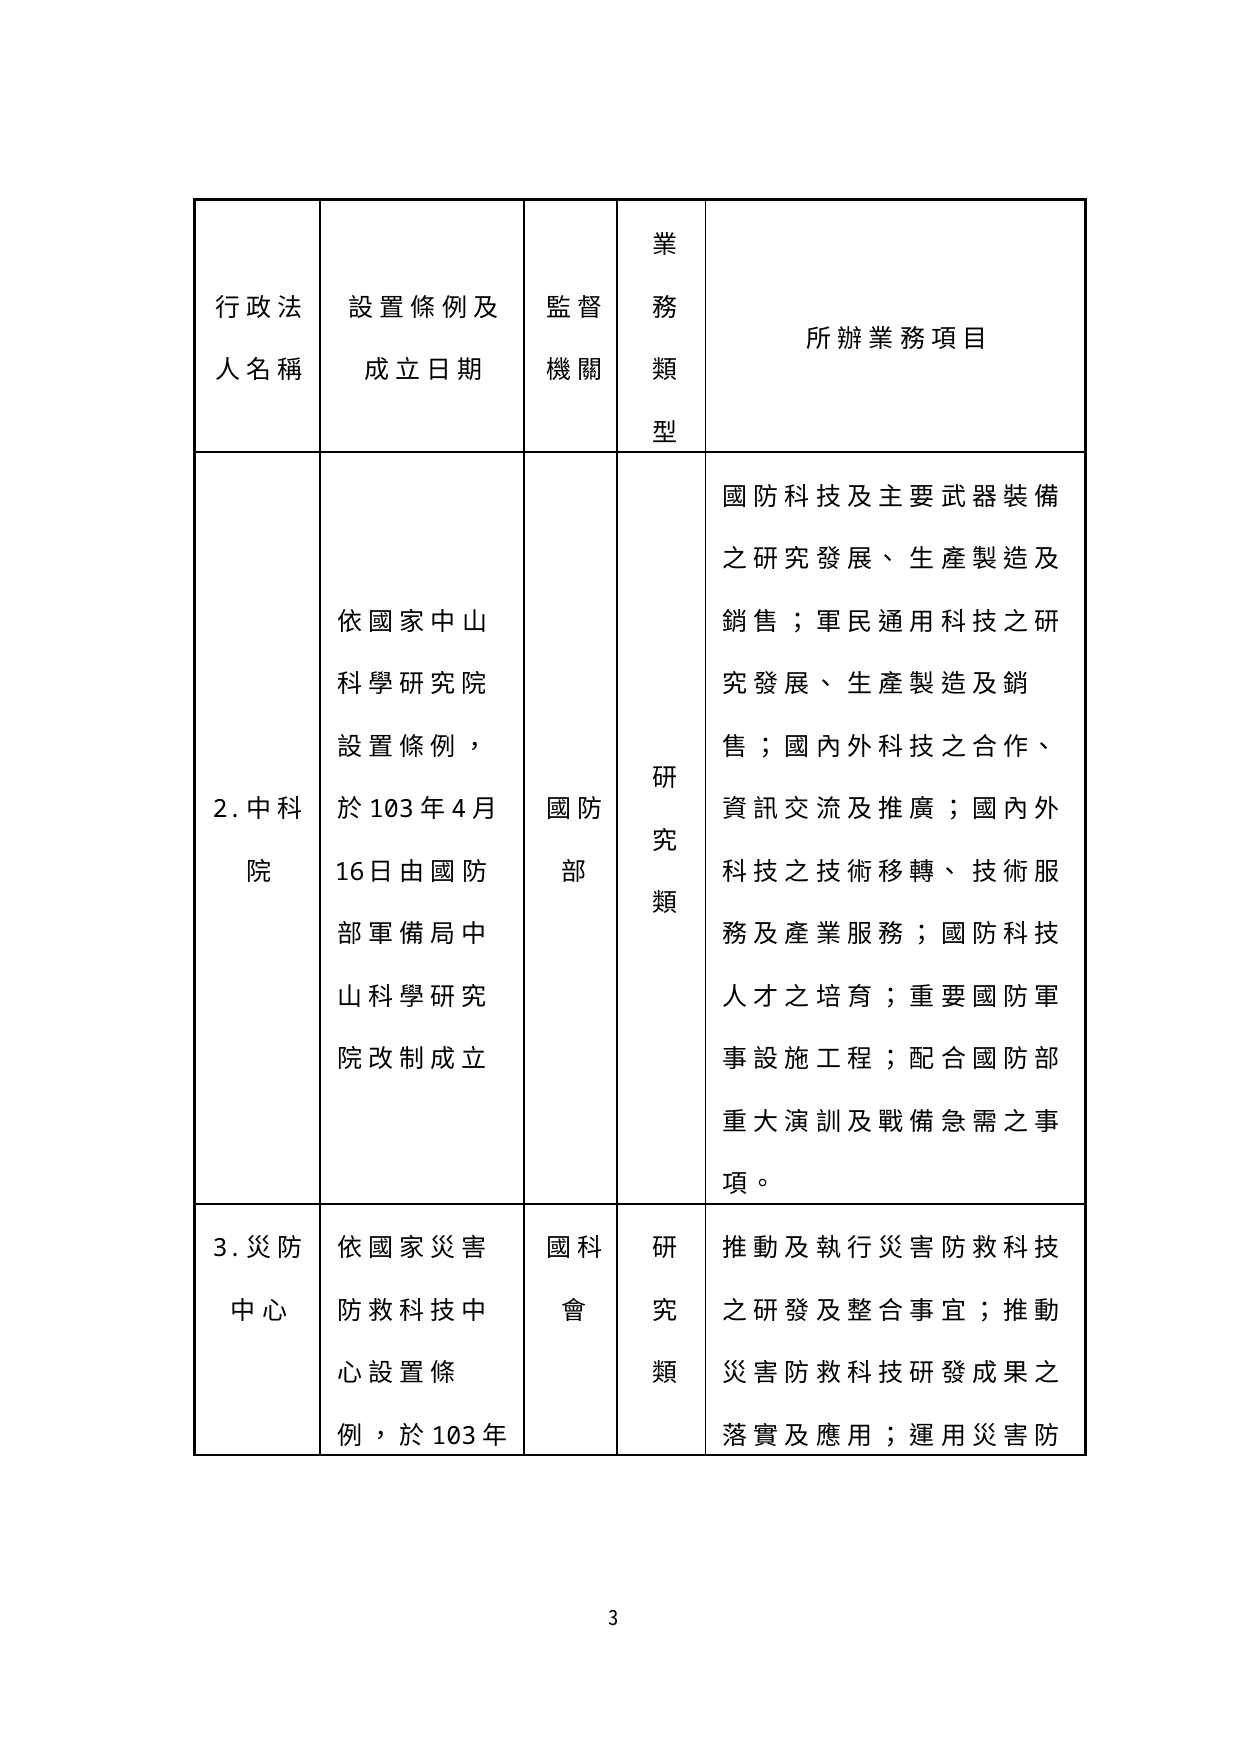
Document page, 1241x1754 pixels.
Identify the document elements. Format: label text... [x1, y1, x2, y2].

table_header 監督機關 [525, 201, 616, 451]
table_cell 國防部 [525, 453, 616, 1203]
table_header 業務類型 [618, 201, 705, 451]
table_cell 國防科技及主要武器裝備之研究發展、生產製造及銷售；軍民通用科技之研究發展、生產製造及銷售；國內外科技之合作、資訊交流及推廣；國內外科技之技術移轉、技術服務及產業服務；國防科技人才之培育；重要國防軍事設施工程；配合國防部重大演訓及戰備急需之事項。 [706, 453, 1084, 1203]
table_cell 國科會 [525, 1205, 616, 1454]
table_cell 依國家中山科學研究院設置條例，於103年4月16日由國防部軍備局中山科學研究院改制成立 [321, 453, 523, 1203]
table_header 所辦業務項目 [706, 201, 1084, 451]
table_cell 推動及執行災害防救科技之研發及整合事宜；推動災害防救科技研發成果之落實及應用；運用災害防 [706, 1205, 1084, 1454]
table_cell 3.災防中心 [196, 1205, 319, 1454]
table_header 行政法人名稱 [196, 201, 319, 451]
table_cell 依國家災害防救科技中心設置條例，於103年 [321, 1205, 523, 1454]
table_cell 研究類 [618, 453, 705, 1203]
table_header 設置條例及 成立日期 [321, 201, 523, 451]
table_cell 2.中科院 [196, 453, 319, 1203]
table_cell 研究類 [618, 1205, 705, 1454]
